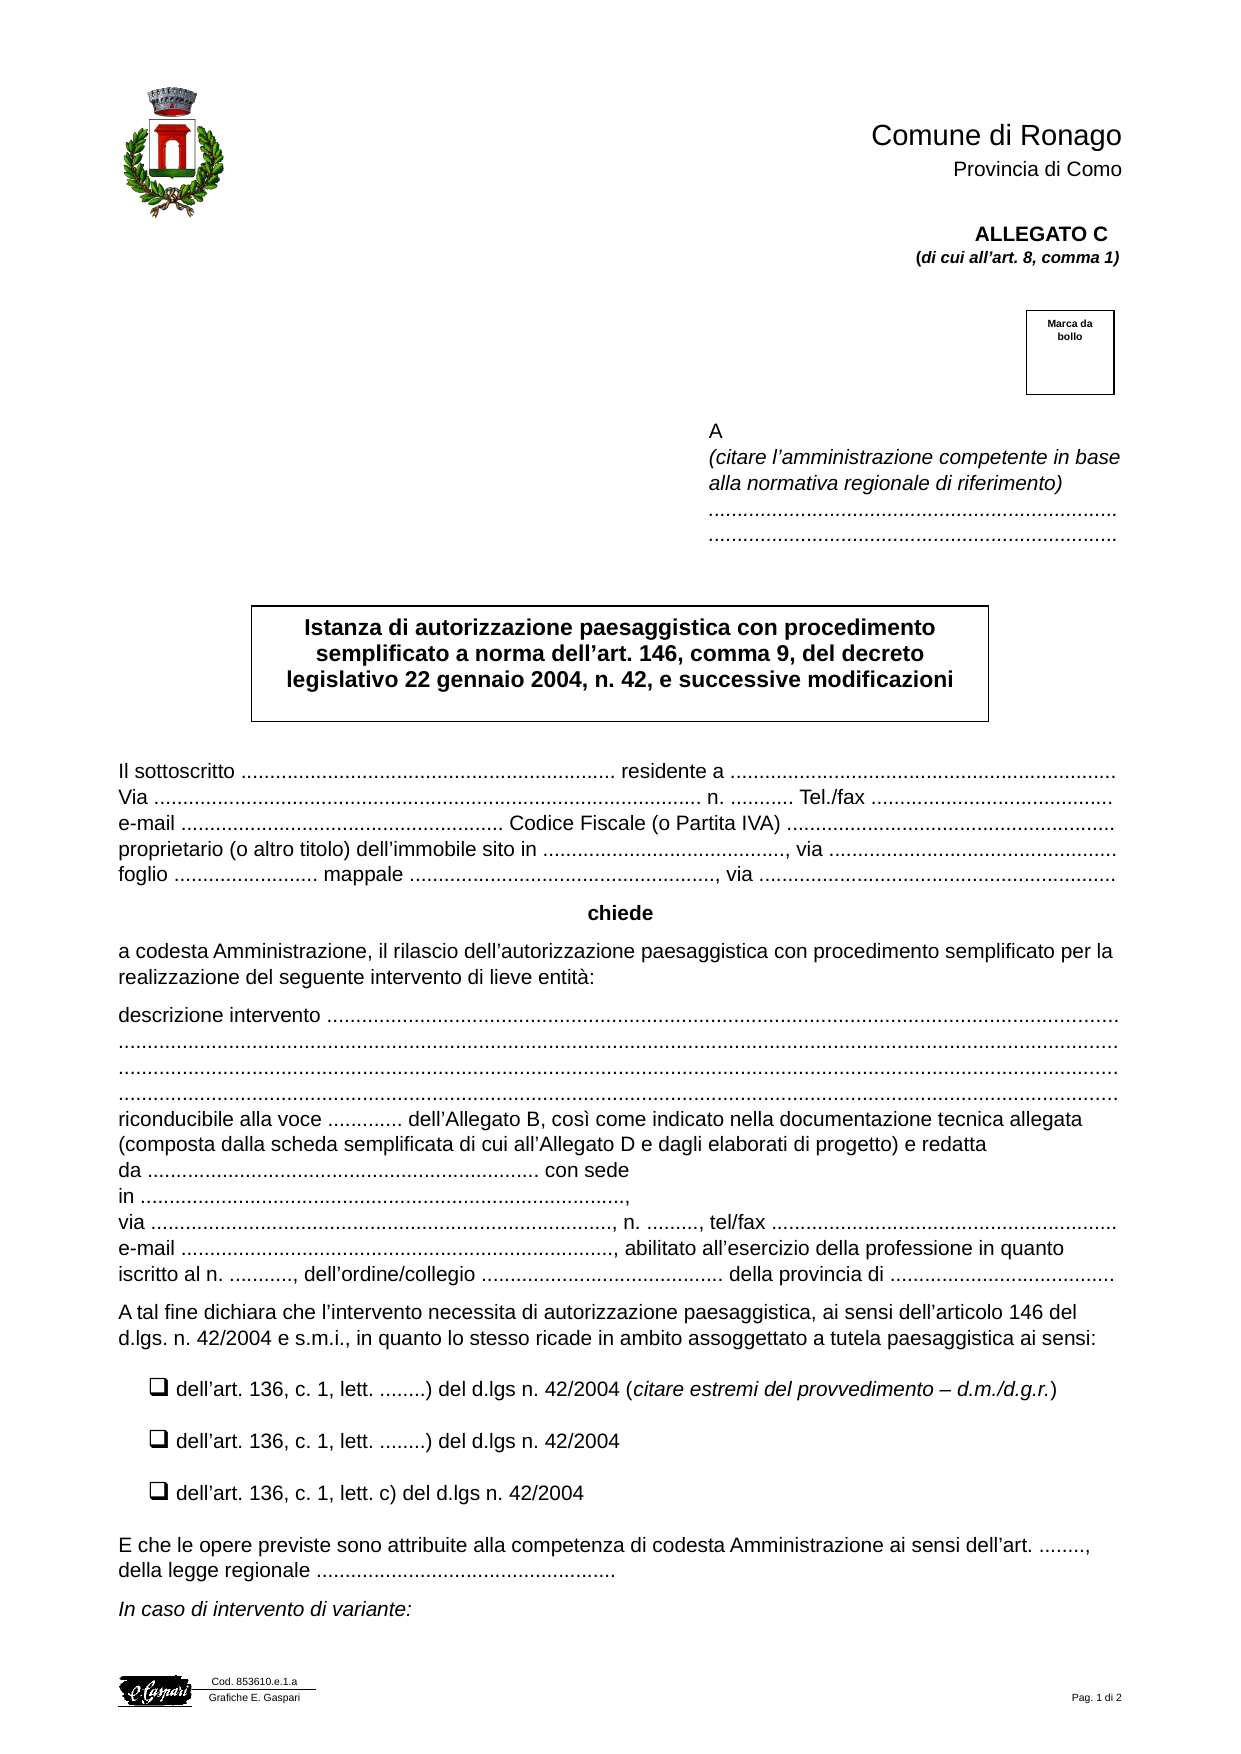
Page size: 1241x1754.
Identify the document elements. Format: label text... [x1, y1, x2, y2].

text descrizione intervento [118, 1003, 1122, 1027]
text riconducibile alla voce ............. dell’Allegato B, così come indicato nella documentazione tecnica allegata (composta dalla scheda semplificata di cui all’Allegato D e dagli elaborati di progetto) e redatta da .................................................................... con sede in ...................................................................................., via ................................................................................, n. ........., tel/fax ............................................................ e-mail ..........................................................................., abilitato all’esercizio della professione in quanto iscritto al n. ..........., dell’ordine/collegio .......................................... della provincia di ....................................... [118, 1106, 1122, 1285]
text ....................................................................... [118, 522, 1122, 546]
text A [118, 419, 1122, 443]
text Provincia di Como [224, 157, 1122, 181]
text alla normativa regionale di riferimento) [118, 471, 1122, 494]
text Comune di Ronago [224, 118, 1122, 152]
picture [122, 87, 224, 219]
text In caso di intervento di variante: [118, 1597, 1122, 1621]
text  dell’art. 136, c. 1, lett. ........) del d.lgs n. 42/2004 (citare estremi del provvedimento – d.m./d.g.r.) [118, 1376, 1122, 1401]
text A tal fine dichiara che l’intervento necessita di autorizzazione paesaggistica, ai sensi dell’articolo 146 del d.lgs. n. 42/2004 e s.m.i., in quanto lo stesso ricade in ambito assoggettato a tutela paesaggistica ai sensi: [118, 1300, 1122, 1349]
text  dell’art. 136, c. 1, lett. c) del d.lgs n. 42/2004 [118, 1480, 1122, 1505]
text (di cui all’art. 8, comma 1) [118, 247, 1122, 267]
text ....................................................................... [118, 496, 1122, 520]
text E che le opere previste sono attribuite alla competenza di codesta Amministrazione ai sensi dell’art. ........, della legge regionale .................................................... [118, 1532, 1122, 1582]
text  dell’art. 136, c. 1, lett. ........) del d.lgs n. 42/2004 [118, 1428, 1122, 1453]
text ALLEGATO C [118, 222, 1122, 246]
text a codesta Amministrazione, il rilascio dell’autorizzazione paesaggistica con procedimento semplificato per la realizzazione del seguente intervento di lieve entità: [118, 939, 1122, 989]
text (citare l’amministrazione competente in base [118, 445, 1122, 469]
text Il sottoscritto ................................................................. residente a ................................................................... Via ............................................................................................... n. ........... Tel./fax .......................................... e-mail ........................................................ Codice Fiscale (o Partita IVA) ......................................................... proprietario (o altro titolo) dell’immobile sito in .........................................., via .................................................. foglio ......................... mappale ....................................................., via .............................................................. [118, 759, 1122, 886]
text chiede [118, 901, 1122, 924]
picture [118, 1674, 192, 1706]
